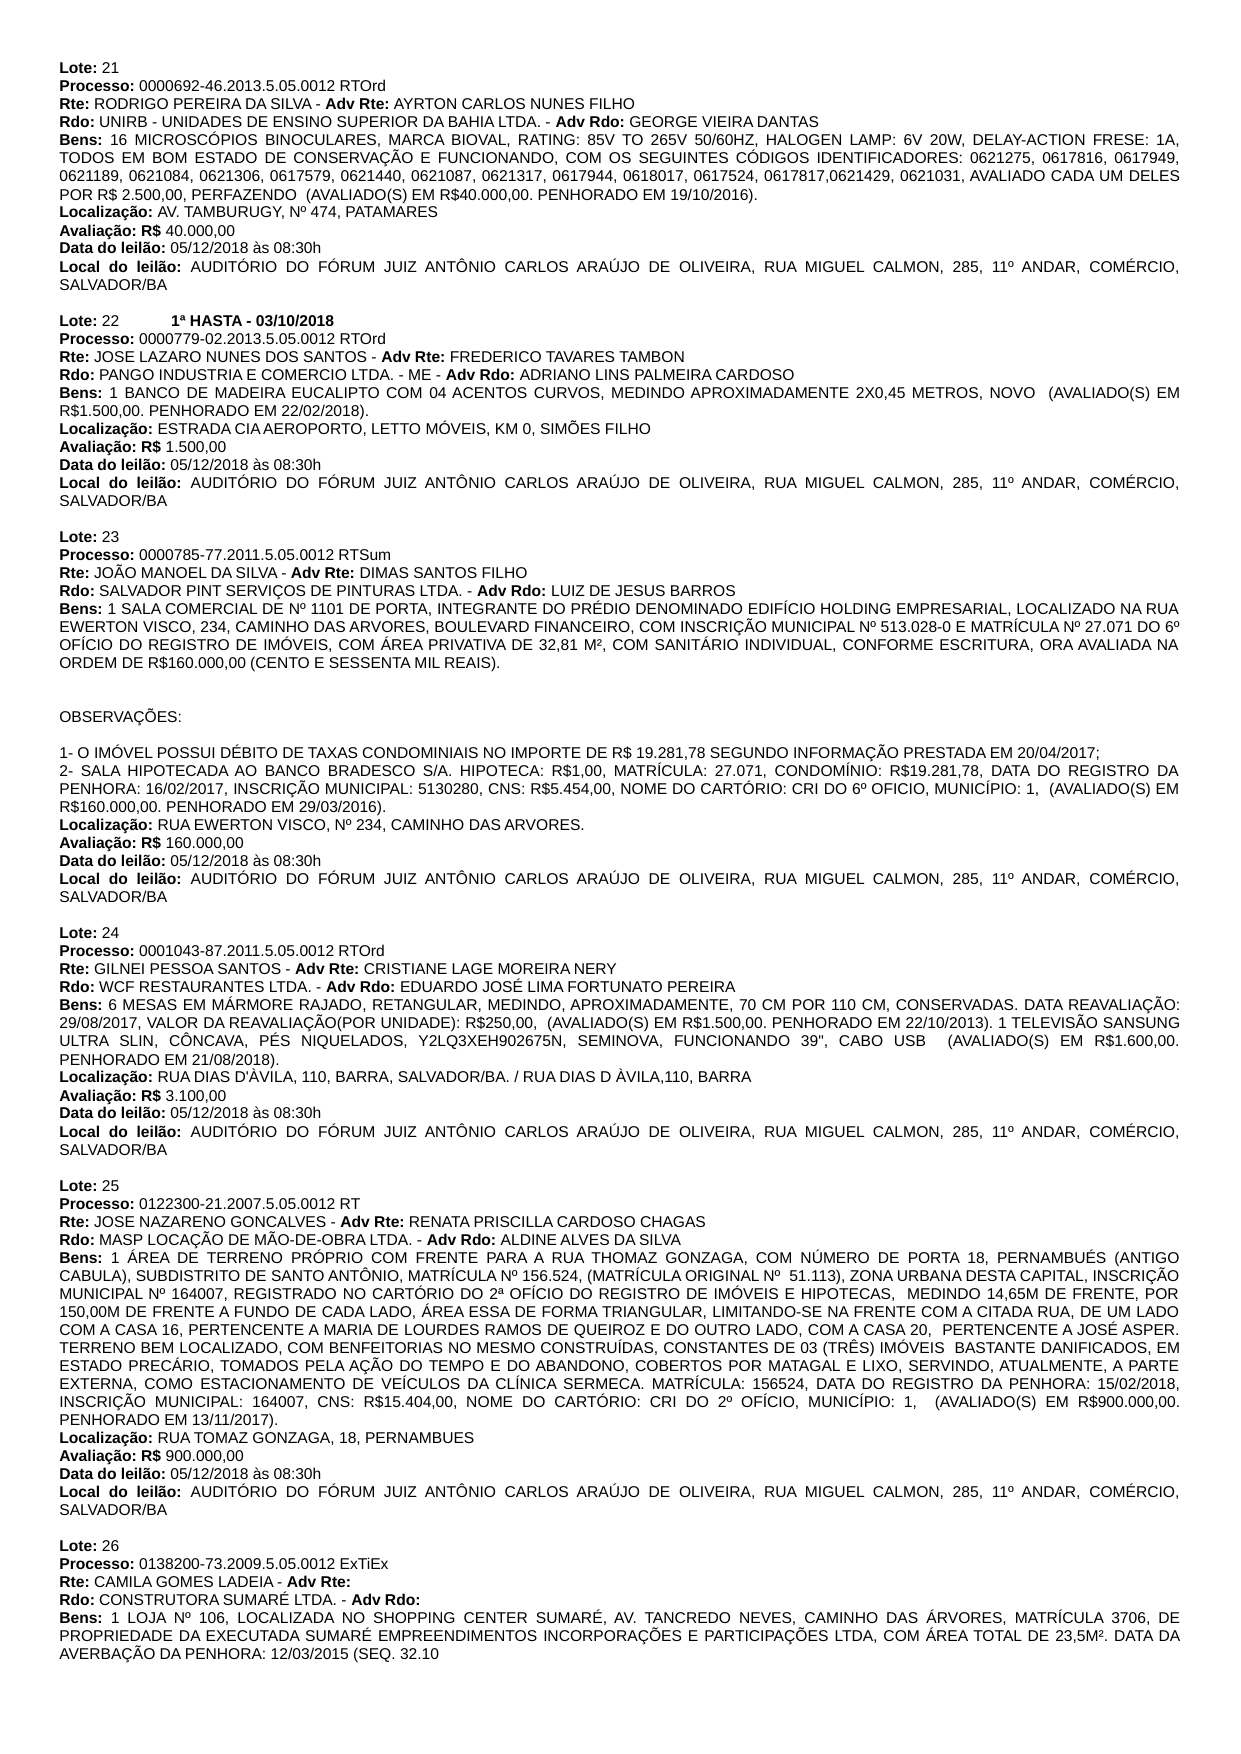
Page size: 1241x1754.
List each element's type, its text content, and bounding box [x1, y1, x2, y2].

text Rte: RODRIGO PEREIRA DA SILVA - Adv Rte: AYRTON CARLOS NUNES FILHO [59, 95, 1181, 113]
text Data do leilão: 05/12/2018 às 08:30h [59, 852, 1181, 870]
text Lote: 24 [59, 924, 1181, 942]
text Rdo: SALVADOR PINT SERVIÇOS DE PINTURAS LTDA. - Adv Rdo: LUIZ DE JESUS BARROS [59, 582, 1181, 600]
text Bens: 1 ÁREA DE TERRENO PRÓPRIO COM FRENTE PARA A RUA THOMAZ GONZAGA, COM NÚMERO DE PORTA 18, PERNAMBUÉS (ANTIGO CABULA), SUBDISTRITO DE SANTO ANTÔNIO, MATRÍCULA Nº 156.524, (MATRÍCULA ORIGINAL Nº 51.113), ZONA URBANA DESTA CAPITAL, INSCRIÇÃO MUNICIPAL Nº 164007, REGISTRADO NO CARTÓRIO DO 2ª OFÍCIO DO REGISTRO DE IMÓVEIS E HIPOTECAS, MEDINDO 14,65M DE FRENTE, POR 150,00M DE FRENTE A FUNDO DE CADA LADO, ÁREA ESSA DE FORMA TRIANGULAR, LIMITANDO-SE NA FRENTE COM A CITADA RUA, DE UM LADO COM A CASA 16, PERTENCENTE A MARIA DE LOURDES RAMOS DE QUEIROZ E DO OUTRO LADO, COM A CASA 20, PERTENCENTE A JOSÉ ASPER. TERRENO BEM LOCALIZADO, COM BENFEITORIAS NO MESMO CONSTRUÍDAS, CONSTANTES DE 03 (TRÊS) IMÓVEIS BASTANTE DANIFICADOS, EM ESTADO PRECÁRIO, TOMADOS PELA AÇÃO DO TEMPO E DO ABANDONO, COBERTOS POR MATAGAL E LIXO, SERVINDO, ATUALMENTE, A PARTE EXTERNA, COMO ESTACIONAMENTO DE VEÍCULOS DA CLÍNICA SERMECA. MATRÍCULA: 156524, DATA DO REGISTRO DA PENHORA: 15/02/2018, INSCRIÇÃO MUNICIPAL: 164007, CNS: R$15.404,00, NOME DO CARTÓRIO: CRI DO 2º OFÍCIO, MUNICÍPIO: 1, (AVALIADO(S) EM R$900.000,00. PENHORADO EM 13/11/2017). [59, 1248, 1181, 1429]
text Rdo: MASP LOCAÇÃO DE MÃO-DE-OBRA LTDA. - Adv Rdo: ALDINE ALVES DA SILVA [59, 1230, 1181, 1248]
text Processo: 0122300-21.2007.5.05.0012 RT [59, 1194, 1181, 1212]
text Lote: 22 1ª HASTA - 03/10/2018 [59, 311, 1181, 329]
text 1- O IMÓVEL POSSUI DÉBITO DE TAXAS CONDOMINIAIS NO IMPORTE DE R$ 19.281,78 SEGUNDO INFORMAÇÃO PRESTADA EM 20/04/2017; [59, 744, 1181, 762]
text Avaliação: R$ 900.000,00 [59, 1447, 1181, 1465]
text Lote: 25 [59, 1176, 1181, 1194]
text Lote: 26 [59, 1537, 1181, 1555]
text Rte: JOÃO MANOEL DA SILVA - Adv Rte: DIMAS SANTOS FILHO [59, 564, 1181, 582]
text Local do leilão: AUDITÓRIO DO FÓRUM JUIZ ANTÔNIO CARLOS ARAÚJO DE OLIVEIRA, RUA MIGUEL CALMON, 285, 11º ANDAR, COMÉRCIO, SALVADOR/BA [59, 1122, 1181, 1158]
text Processo: 0000785-77.2011.5.05.0012 RTSum [59, 546, 1181, 564]
text Bens: 16 MICROSCÓPIOS BINOCULARES, MARCA BIOVAL, RATING: 85V TO 265V 50/60HZ, HALOGEN LAMP: 6V 20W, DELAY-ACTION FRESE: 1A, TODOS EM BOM ESTADO DE CONSERVAÇÃO E FUNCIONANDO, COM OS SEGUINTES CÓDIGOS IDENTIFICADORES: 0621275, 0617816, 0617949, 0621189, 0621084, 0621306, 0617579, 0621440, 0621087, 0621317, 0617944, 0618017, 0617524, 0617817,0621429, 0621031, AVALIADO CADA UM DELES POR R$ 2.500,00, PERFAZENDO (AVALIADO(S) EM R$40.000,00. PENHORADO EM 19/10/2016). [59, 131, 1181, 203]
text Lote: 23 [59, 528, 1181, 546]
text Rte: GILNEI PESSOA SANTOS - Adv Rte: CRISTIANE LAGE MOREIRA NERY [59, 960, 1181, 978]
text Avaliação: R$ 1.500,00 [59, 437, 1181, 456]
text Lote: 21 [59, 59, 1181, 77]
text Avaliação: R$ 3.100,00 [59, 1086, 1181, 1104]
text Bens: 1 LOJA Nº 106, LOCALIZADA NO SHOPPING CENTER SUMARÉ, AV. TANCREDO NEVES, CAMINHO DAS ÁRVORES, MATRÍCULA 3706, DE PROPRIEDADE DA EXECUTADA SUMARÉ EMPREENDIMENTOS INCORPORAÇÕES E PARTICIPAÇÕES LTDA, COM ÁREA TOTAL DE 23,5M². DATA DA AVERBAÇÃO DA PENHORA: 12/03/2015 (SEQ. 32.10 [59, 1609, 1181, 1663]
text Localização: ESTRADA CIA AEROPORTO, LETTO MÓVEIS, KM 0, SIMÕES FILHO [59, 419, 1181, 437]
text Rdo: WCF RESTAURANTES LTDA. - Adv Rdo: EDUARDO JOSÉ LIMA FORTUNATO PEREIRA [59, 978, 1181, 996]
text Data do leilão: 05/12/2018 às 08:30h [59, 1104, 1181, 1122]
text Rdo: PANGO INDUSTRIA E COMERCIO LTDA. - ME - Adv Rdo: ADRIANO LINS PALMEIRA CARDOSO [59, 365, 1181, 383]
text Localização: RUA TOMAZ GONZAGA, 18, PERNAMBUES [59, 1429, 1181, 1447]
text Local do leilão: AUDITÓRIO DO FÓRUM JUIZ ANTÔNIO CARLOS ARAÚJO DE OLIVEIRA, RUA MIGUEL CALMON, 285, 11º ANDAR, COMÉRCIO, SALVADOR/BA [59, 870, 1181, 906]
text Bens: 6 MESAS EM MÁRMORE RAJADO, RETANGULAR, MEDINDO, APROXIMADAMENTE, 70 CM POR 110 CM, CONSERVADAS. DATA REAVALIAÇÃO: 29/08/2017, VALOR DA REAVALIAÇÃO(POR UNIDADE): R$250,00, (AVALIADO(S) EM R$1.500,00. PENHORADO EM 22/10/2013). 1 TELEVISÃO SANSUNG ULTRA SLIN, CÔNCAVA, PÉS NIQUELADOS, Y2LQ3XEH902675N, SEMINOVA, FUNCIONANDO 39", CABO USB (AVALIADO(S) EM R$1.600,00. PENHORADO EM 21/08/2018). [59, 996, 1181, 1068]
text OBSERVAÇÕES: [59, 708, 1181, 726]
text Bens: 1 BANCO DE MADEIRA EUCALIPTO COM 04 ACENTOS CURVOS, MEDINDO APROXIMADAMENTE 2X0,45 METROS, NOVO (AVALIADO(S) EM R$1.500,00. PENHORADO EM 22/02/2018). [59, 383, 1181, 419]
text Localização: AV. TAMBURUGY, Nº 474, PATAMARES [59, 203, 1181, 221]
text Local do leilão: AUDITÓRIO DO FÓRUM JUIZ ANTÔNIO CARLOS ARAÚJO DE OLIVEIRA, RUA MIGUEL CALMON, 285, 11º ANDAR, COMÉRCIO, SALVADOR/BA [59, 473, 1181, 509]
text Local do leilão: AUDITÓRIO DO FÓRUM JUIZ ANTÔNIO CARLOS ARAÚJO DE OLIVEIRA, RUA MIGUEL CALMON, 285, 11º ANDAR, COMÉRCIO, SALVADOR/BA [59, 257, 1181, 293]
text Data do leilão: 05/12/2018 às 08:30h [59, 239, 1181, 257]
text Local do leilão: AUDITÓRIO DO FÓRUM JUIZ ANTÔNIO CARLOS ARAÚJO DE OLIVEIRA, RUA MIGUEL CALMON, 285, 11º ANDAR, COMÉRCIO, SALVADOR/BA [59, 1483, 1181, 1519]
text Localização: RUA DIAS D'ÀVILA, 110, BARRA, SALVADOR/BA. / RUA DIAS D ÀVILA,110, BARRA [59, 1068, 1181, 1086]
text Processo: 0000692-46.2013.5.05.0012 RTOrd [59, 77, 1181, 95]
text Localização: RUA EWERTON VISCO, Nº 234, CAMINHO DAS ARVORES. [59, 816, 1181, 834]
text Data do leilão: 05/12/2018 às 08:30h [59, 456, 1181, 473]
text Data do leilão: 05/12/2018 às 08:30h [59, 1465, 1181, 1483]
text Processo: 0001043-87.2011.5.05.0012 RTOrd [59, 942, 1181, 960]
text Rte: CAMILA GOMES LADEIA - Adv Rte: [59, 1573, 1181, 1591]
text Avaliação: R$ 40.000,00 [59, 221, 1181, 239]
text Bens: 1 SALA COMERCIAL DE Nº 1101 DE PORTA, INTEGRANTE DO PRÉDIO DENOMINADO EDIFÍCIO HOLDING EMPRESARIAL, LOCALIZADO NA RUA EWERTON VISCO, 234, CAMINHO DAS ARVORES, BOULEVARD FINANCEIRO, COM INSCRIÇÃO MUNICIPAL Nº 513.028-0 E MATRÍCULA Nº 27.071 DO 6º OFÍCIO DO REGISTRO DE IMÓVEIS, COM ÁREA PRIVATIVA DE 32,81 M², COM SANITÁRIO INDIVIDUAL, CONFORME ESCRITURA, ORA AVALIADA NA ORDEM DE R$160.000,00 (CENTO E SESSENTA MIL REAIS). [59, 600, 1181, 672]
text 2- SALA HIPOTECADA AO BANCO BRADESCO S/A. HIPOTECA: R$1,00, MATRÍCULA: 27.071, CONDOMÍNIO: R$19.281,78, DATA DO REGISTRO DA PENHORA: 16/02/2017, INSCRIÇÃO MUNICIPAL: 5130280, CNS: R$5.454,00, NOME DO CARTÓRIO: CRI DO 6º OFICIO, MUNICÍPIO: 1, (AVALIADO(S) EM R$160.000,00. PENHORADO EM 29/03/2016). [59, 762, 1181, 816]
text Processo: 0138200-73.2009.5.05.0012 ExTiEx [59, 1555, 1181, 1573]
text Rte: JOSE LAZARO NUNES DOS SANTOS - Adv Rte: FREDERICO TAVARES TAMBON [59, 347, 1181, 365]
text Processo: 0000779-02.2013.5.05.0012 RTOrd [59, 329, 1181, 347]
text Avaliação: R$ 160.000,00 [59, 834, 1181, 852]
text Rdo: CONSTRUTORA SUMARÉ LTDA. - Adv Rdo: [59, 1591, 1181, 1609]
text Rte: JOSE NAZARENO GONCALVES - Adv Rte: RENATA PRISCILLA CARDOSO CHAGAS [59, 1212, 1181, 1230]
text Rdo: UNIRB - UNIDADES DE ENSINO SUPERIOR DA BAHIA LTDA. - Adv Rdo: GEORGE VIEIRA DANTAS [59, 113, 1181, 131]
